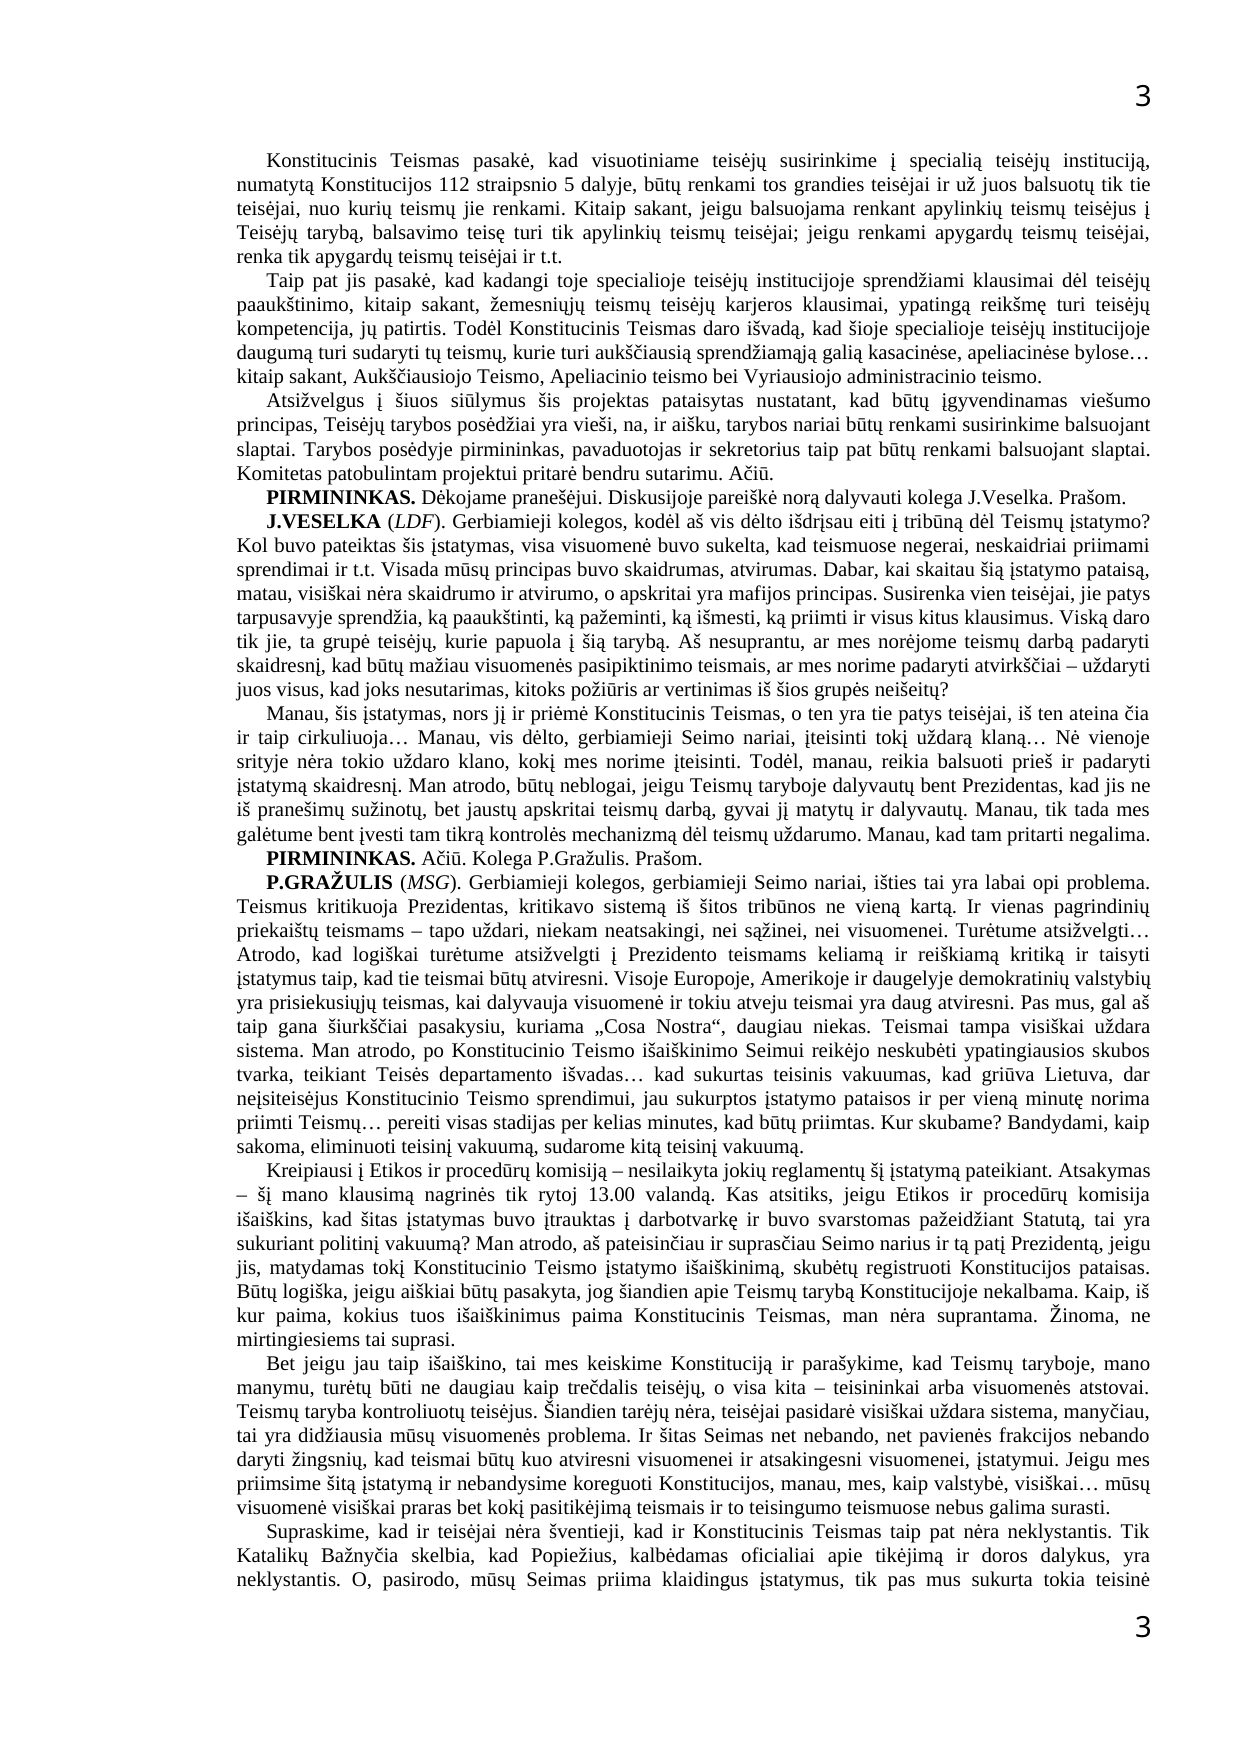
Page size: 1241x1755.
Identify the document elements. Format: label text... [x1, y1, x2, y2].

text PIRMININKAS. Ačiū. Kolega P.Gražulis. Prašom. [236, 846, 1152, 869]
text Konstitucinis Teismas pasakė, kad visuotiniame teisėjų susirinkime į specialią teisėjų instituciją, numatytą Konstitucijos 112 straipsnio 5 dalyje, būtų renkami tos grandies teisėjai ir už juos balsuotų tik tie teisėjai, nuo kurių teismų jie renkami. Kitaip sakant, jeigu balsuojama renkant apylinkių teismų teisėjus į Teisėjų tarybą, balsavimo teisę turi tik apylinkių teismų teisėjai; jeigu renkami apygardų teismų teisėjai, renka tik apygardų teismų teisėjai ir t.t. [236, 148, 1152, 268]
text J.VESELKA (LDF). Gerbiamieji kolegos, kodėl aš vis dėlto išdrįsau eiti į tribūną dėl Teismų įstatymo? Kol buvo pateiktas šis įstatymas, visa visuomenė buvo sukelta, kad teismuose negerai, neskaidriai priimami sprendimai ir t.t. Visada mūsų principas buvo skaidrumas, atvirumas. Dabar, kai skaitau šią įstatymo pataisą, matau, visiškai nėra skaidrumo ir atvirumo, o apskritai yra mafijos principas. Susirenka vien teisėjai, jie patys tarpusavyje sprendžia, ką paaukštinti, ką pažeminti, ką išmesti, ką priimti ir visus kitus klausimus. Viską daro tik jie, ta grupė teisėjų, kurie papuola į šią tarybą. Aš nesuprantu, ar mes norėjome teismų darbą padaryti skaidresnį, kad būtų mažiau visuomenės pasipiktinimo teismais, ar mes norime padaryti atvirkščiai – uždaryti juos visus, kad joks nesutarimas, kitoks požiūris ar vertinimas iš šios grupės neišeitų? [236, 509, 1152, 701]
text P.GRAŽULIS (MSG). Gerbiamieji kolegos, gerbiamieji Seimo nariai, išties tai yra labai opi problema. Teismus kritikuoja Prezidentas, kritikavo sistemą iš šitos tribūnos ne vieną kartą. Ir vienas pagrindinių priekaištų teismams – tapo uždari, niekam neatsakingi, nei sąžinei, nei visuomenei. Turėtume atsižvelgti… Atrodo, kad logiškai turėtume atsižvelgti į Prezidento teismams keliamą ir reiškiamą kritiką ir taisyti įstatymus taip, kad tie teismai būtų atviresni. Visoje Europoje, Amerikoje ir daugelyje demokratinių valstybių yra prisiekusiųjų teismas, kai dalyvauja visuomenė ir tokiu atveju teismai yra daug atviresni. Pas mus, gal aš taip gana šiurkščiai pasakysiu, kuriama „Cosa Nostra“, daugiau niekas. Teismai tampa visiškai uždara sistema. Man atrodo, po Konstitucinio Teismo išaiškinimo Seimui reikėjo neskubėti ypatingiausios skubos tvarka, teikiant Teisės departamento išvadas… kad sukurtas teisinis vakuumas, kad griūva Lietuva, dar neįsiteisėjus Konstitucinio Teismo sprendimui, jau sukurptos įstatymo pataisos ir per vieną minutę norima priimti Teismų… pereiti visas stadijas per kelias minutes, kad būtų priimtas. Kur skubame? Bandydami, kaip sakoma, eliminuoti teisinį vakuumą, sudarome kitą teisinį vakuumą. [236, 869, 1152, 1158]
text Manau, šis įstatymas, nors jį ir priėmė Konstitucinis Teismas, o ten yra tie patys teisėjai, iš ten ateina čia ir taip cirkuliuoja… Manau, vis dėlto, gerbiamieji Seimo nariai, įteisinti tokį uždarą klaną… Nė vienoje srityje nėra tokio uždaro klano, kokį mes norime įteisinti. Todėl, manau, reikia balsuoti prieš ir padaryti įstatymą skaidresnį. Man atrodo, būtų neblogai, jeigu Teismų taryboje dalyvautų bent Prezidentas, kad jis ne iš pranešimų sužinotų, bet jaustų apskritai teismų darbą, gyvai jį matytų ir dalyvautų. Manau, tik tada mes galėtume bent įvesti tam tikrą kontrolės mechanizmą dėl teismų uždarumo. Manau, kad tam pritarti negalima. [236, 701, 1152, 846]
text Supraskime, kad ir teisėjai nėra šventieji, kad ir Konstitucinis Teismas taip pat nėra neklystantis. Tik Katalikų Bažnyčia skelbia, kad Popiežius, kalbėdamas oficialiai apie tikėjimą ir doros dalykus, yra neklystantis. O, pasirodo, mūsų Seimas priima klaidingus įstatymus, tik pas mus sukurta tokia teisinė [236, 1519, 1152, 1591]
text Kreipiausi į Etikos ir procedūrų komisiją – nesilaikyta jokių reglamentų šį įstatymą pateikiant. Atsakymas – šį mano klausimą nagrinės tik rytoj 13.00 valandą. Kas atsitiks, jeigu Etikos ir procedūrų komisija išaiškins, kad šitas įstatymas buvo įtrauktas į darbotvarkę ir buvo svarstomas pažeidžiant Statutą, tai yra sukuriant politinį vakuumą? Man atrodo, aš pateisinčiau ir suprasčiau Seimo narius ir tą patį Prezidentą, jeigu jis, matydamas tokį Konstitucinio Teismo įstatymo išaiškinimą, skubėtų registruoti Konstitucijos pataisas. Būtų logiška, jeigu aiškiai būtų pasakyta, jog šiandien apie Teismų tarybą Konstitucijoje nekalbama. Kaip, iš kur paima, kokius tuos išaiškinimus paima Konstitucinis Teismas, man nėra suprantama. Žinoma, ne mirtingiesiems tai suprasi. [236, 1158, 1152, 1351]
text Taip pat jis pasakė, kad kadangi toje specialioje teisėjų institucijoje sprendžiami klausimai dėl teisėjų paaukštinimo, kitaip sakant, žemesniųjų teismų teisėjų karjeros klausimai, ypatingą reikšmę turi teisėjų kompetencija, jų patirtis. Todėl Konstitucinis Teismas daro išvadą, kad šioje specialioje teisėjų institucijoje daugumą turi sudaryti tų teismų, kurie turi aukščiausią sprendžiamąją galią kasacinėse, apeliacinėse bylose… kitaip sakant, Aukščiausiojo Teismo, Apeliacinio teismo bei Vyriausiojo administracinio teismo. [236, 268, 1152, 388]
text Bet jeigu jau taip išaiškino, tai mes keiskime Konstituciją ir parašykime, kad Teismų taryboje, mano manymu, turėtų būti ne daugiau kaip trečdalis teisėjų, o visa kita – teisininkai arba visuomenės atstovai. Teismų taryba kontroliuotų teisėjus. Šiandien tarėjų nėra, teisėjai pasidarė visiškai uždara sistema, manyčiau, tai yra didžiausia mūsų visuomenės problema. Ir šitas Seimas net nebando, net pavienės frakcijos nebando daryti žingsnių, kad teismai būtų kuo atviresni visuomenei ir atsakingesni visuomenei, įstatymui. Jeigu mes priimsime šitą įstatymą ir nebandysime koreguoti Konstitucijos, manau, mes, kaip valstybė, visiškai… mūsų visuomenė visiškai praras bet kokį pasitikėjimą teismais ir to teisingumo teismuose nebus galima surasti. [236, 1351, 1152, 1519]
text PIRMININKAS. Dėkojame pranešėjui. Diskusijoje pareiškė norą dalyvauti kolega J.Veselka. Prašom. [236, 484, 1152, 509]
text Atsižvelgus į šiuos siūlymus šis projektas pataisytas nustatant, kad būtų įgyvendinamas viešumo principas, Teisėjų tarybos posėdžiai yra vieši, na, ir aišku, tarybos nariai būtų renkami susirinkime balsuojant slaptai. Tarybos posėdyje pirmininkas, pavaduotojas ir sekretorius taip pat būtų renkami balsuojant slaptai. Komitetas patobulintam projektui pritarė bendru sutarimu. Ačiū. [236, 388, 1152, 484]
